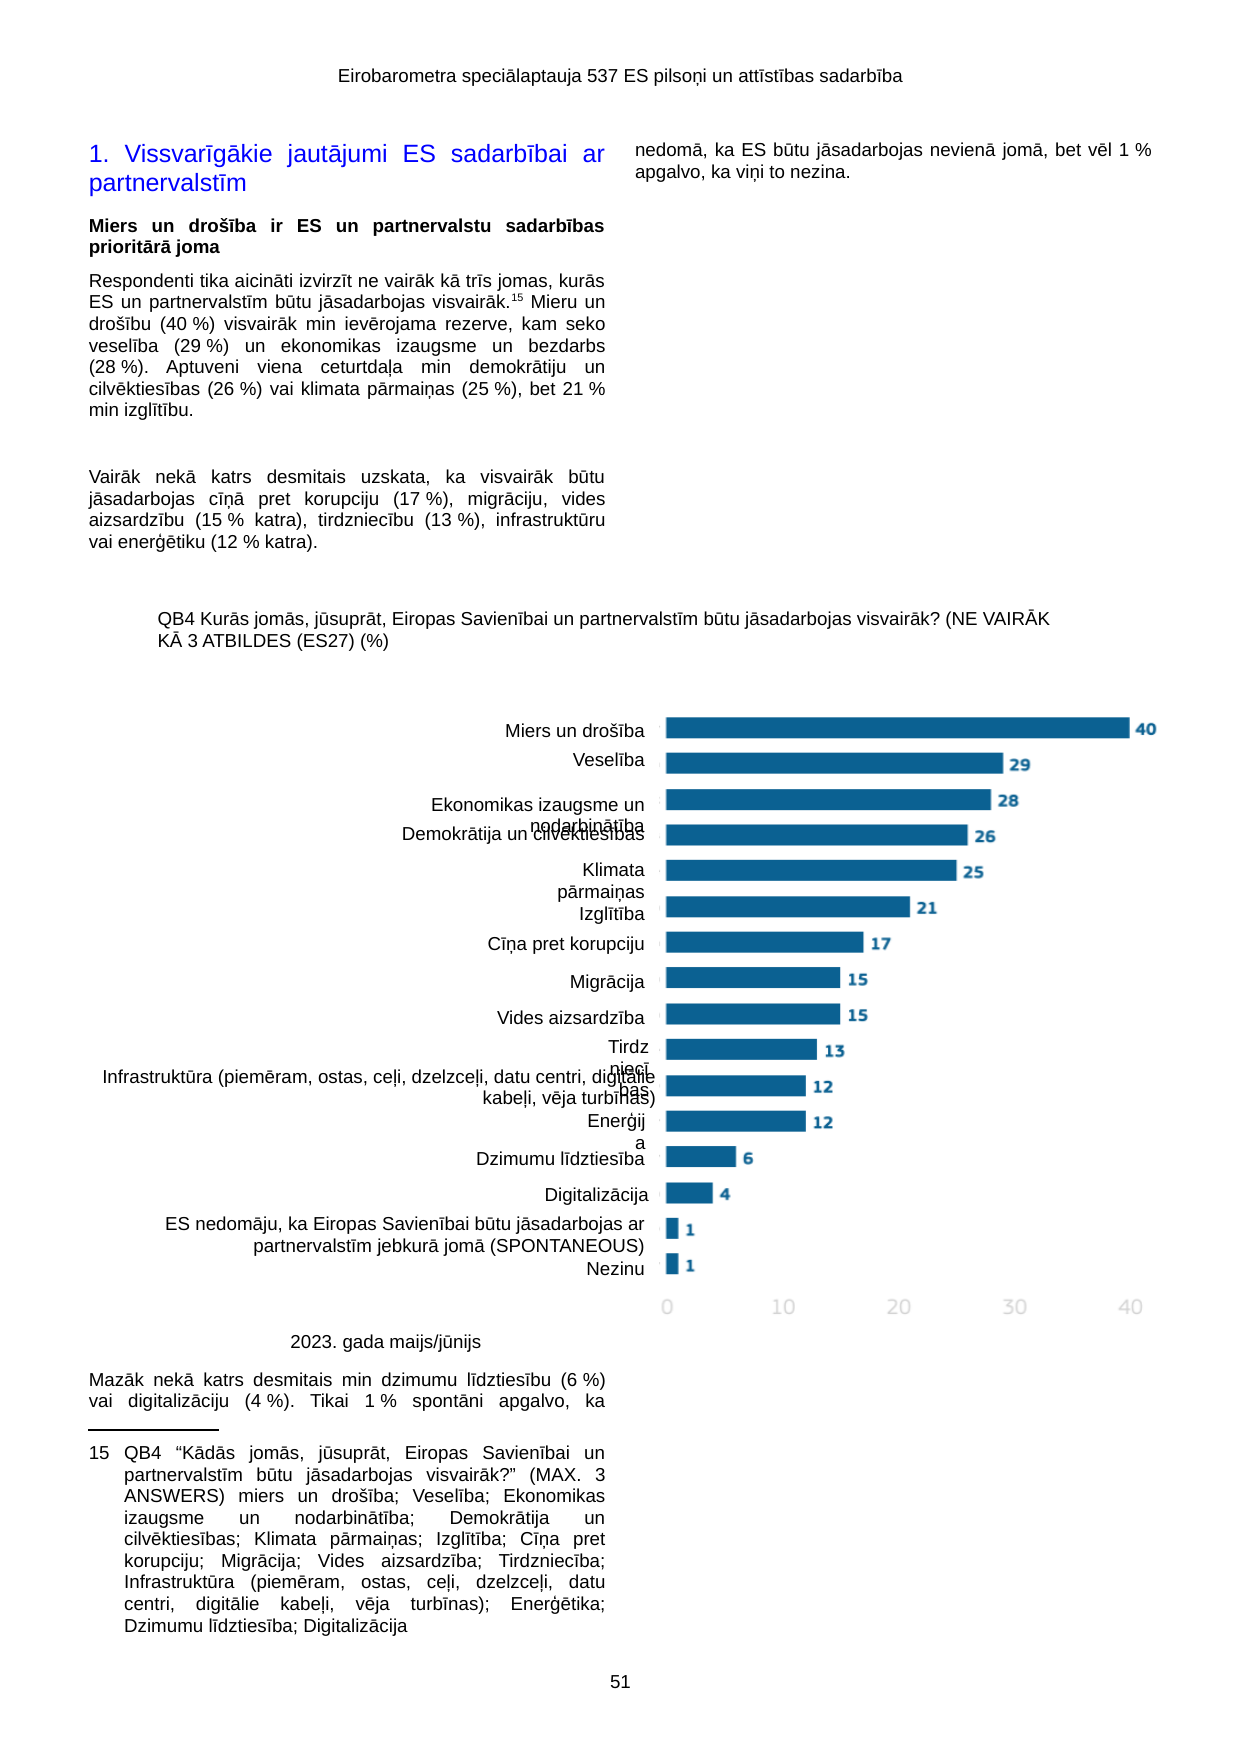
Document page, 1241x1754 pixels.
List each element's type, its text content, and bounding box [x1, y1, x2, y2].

text QB4 “Kādās jomās, jūsuprāt, Eiropas Savienībai un partnervalstīm būtu jāsadarbojas visvairāk?” (MAX. 3 ANSWERS) miers un drošība; Veselība; Ekonomikas izaugsme un nodarbinātība; Demokrātija un cilvēktiesības; Klimata pārmaiņas; Izglītība; Cīņa pret korupciju; Migrācija; Vides aizsardzība; Tirdzniecība; Infrastruktūra (piemēram, ostas, ceļi, dzelzceļi, datu centri, digitālie kabeļi, vēja turbīnas); Enerģētika; Dzimumu līdztiesība; Digitalizācija [88, 1442, 605, 1636]
text Mazāk nekā katrs desmitais min dzimumu līdztiesību (6 %) vai digitalizāciju (4 %). Tikai 1 % spontāni apgalvo, ka nedomā, ka ES būtu jāsadarbojas nevienā jomā, bet vēl 1 % apgalvo, ka viņi to nezina. [88, 598, 605, 1411]
text Miers un drošība ir ES un partnervalstu sadarbības prioritārā joma [88, 215, 605, 258]
text Mazāk nekā katrs desmitais min dzimumu līdztiesību (6 %) vai digitalizāciju (4 %). Tikai 1 % spontāni apgalvo, ka nedomā, ka ES būtu jāsadarbojas nevienā jomā, bet vēl 1 % apgalvo, ka viņi to nezina. [635, 139, 1152, 182]
subtitle 1. Vissvarīgākie jautājumi ES sadarbībai ar partnervalstīm [88, 139, 605, 196]
picture [659, 703, 1163, 1324]
text Vairāk nekā katrs desmitais uzskata, ka visvairāk būtu jāsadarbojas cīņā pret korupciju (17 %), migrāciju, vides aizsardzību (15 % katra), tirdzniecību (13 %), infrastruktūru vai enerģētiku (12 % katra). [88, 466, 605, 552]
text Respondenti tika aicināti izvirzīt ne vairāk kā trīs jomas, kurās ES un partnervalstīm būtu jāsadarbojas visvairāk. Mieru un drošību (40 %) visvairāk min ievērojama rezerve, kam seko veselība (29 %) un ekonomikas izaugsme un bezdarbs (28 %). Aptuveni viena ceturtdaļa min demokrātiju un cilvēktiesības (26 %) vai klimata pārmaiņas (25 %), bet 21 % min izglītību. [88, 270, 605, 421]
